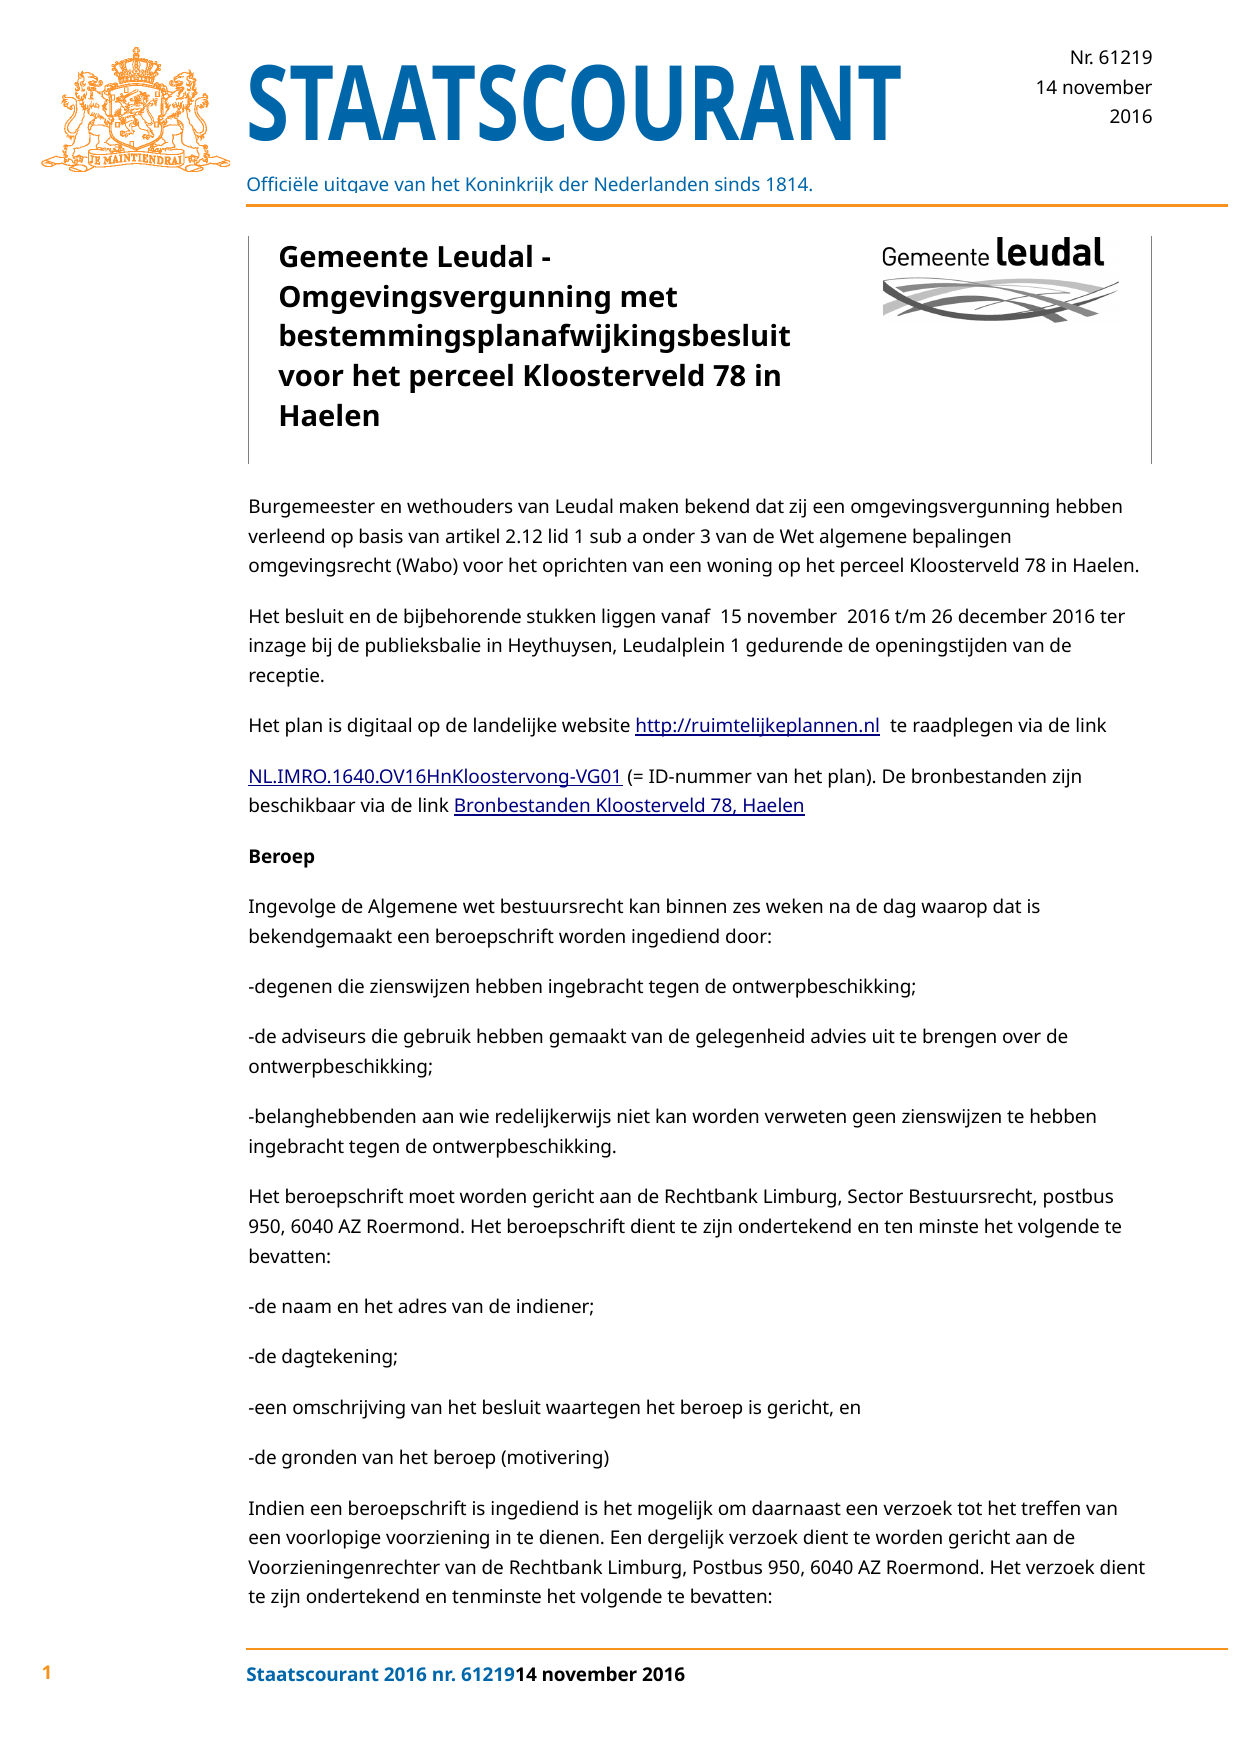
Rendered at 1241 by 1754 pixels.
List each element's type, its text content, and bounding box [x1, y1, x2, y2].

text -belanghebbenden aan wie redelijkerwijs niet kan worden verweten geen zienswijzen te hebben ingebracht tegen de ontwerpbeschikking. [248, 1104, 1152, 1159]
text NL.IMRO.1640.OV16HnKloostervong-VG01 (= ID-nummer van het plan). De bronbestanden zijn beschikbaar via de link Bronbestanden Kloosterveld 78, Haelen [248, 763, 1152, 818]
text -de adviseurs die gebruik hebben gemaakt van de gelegenheid advies uit te brengen over de ontwerpbeschikking; [248, 1024, 1152, 1079]
text Burgemeester en wethouders van Leudal maken bekend dat zij een omgevingsvergunning hebben verleend op basis van artikel 2.12 lid 1 sub a onder 3 van de Wet algemene bepalingen omgevingsrecht (Wabo) voor het oprichten van een woning op het perceel Kloosterveld 78 in Haelen. [248, 493, 1152, 578]
text -de dagtekening; [248, 1344, 1152, 1369]
text Beroep [248, 843, 1152, 869]
text -degenen die zienswijzen hebben ingebracht tegen de ontwerpbeschikking; [248, 973, 1152, 999]
text Indien een beroepschrift is ingediend is het mogelijk om daarnaast een verzoek tot het treffen van een voorlopige voorziening in te dienen. Een dergelijk verzoek dient te worden gericht aan de Voorzieningenrechter van de Rechtbank Limburg, Postbus 950, 6040 AZ Roermond. Het verzoek dient te zijn ondertekend en tenminste het volgende te bevatten: [248, 1495, 1152, 1609]
table_header [850, 236, 882, 322]
text Ingevolge de Algemene wet bestuursrecht kan binnen zes weken na de dag waarop dat is bekendgemaakt een beroepschrift worden ingediend door: [248, 893, 1152, 949]
text -een omschrijving van het besluit waartegen het beroep is gericht, en [248, 1394, 1152, 1420]
text Het plan is digitaal op de landelijke website http://ruimtelijkeplannen.nl te raadplegen via de link [248, 712, 1152, 738]
text -de gronden van het beroep (motivering) [248, 1444, 1152, 1470]
picture [882, 236, 1119, 323]
text -de naam en het adres van de indiener; [248, 1293, 1152, 1319]
table_header Gemeente Leudal - Omgevingsvergunning met bestemmingsplanafwijkingsbesluit voor het perceel Kloosterveld 78 in Haelen [249, 236, 850, 464]
text Het beroepschrift moet worden gericht aan de Rechtbank Limburg, Sector Bestuursrecht, postbus 950, 6040 AZ Roermond. Het beroepschrift dient te zijn ondertekend en ten minste het volgende te bevatten: [248, 1184, 1152, 1269]
text Het besluit en de bijbehorende stukken liggen vanaf 15 november 2016 t/m 26 december 2016 ter inzage bij de publieksbalie in Heythuysen, Leudalplein 1 gedurende de openingstijden van de receptie. [248, 603, 1152, 688]
table_header [1119, 236, 1151, 322]
table_header [850, 323, 1151, 464]
picture [41, 47, 231, 172]
